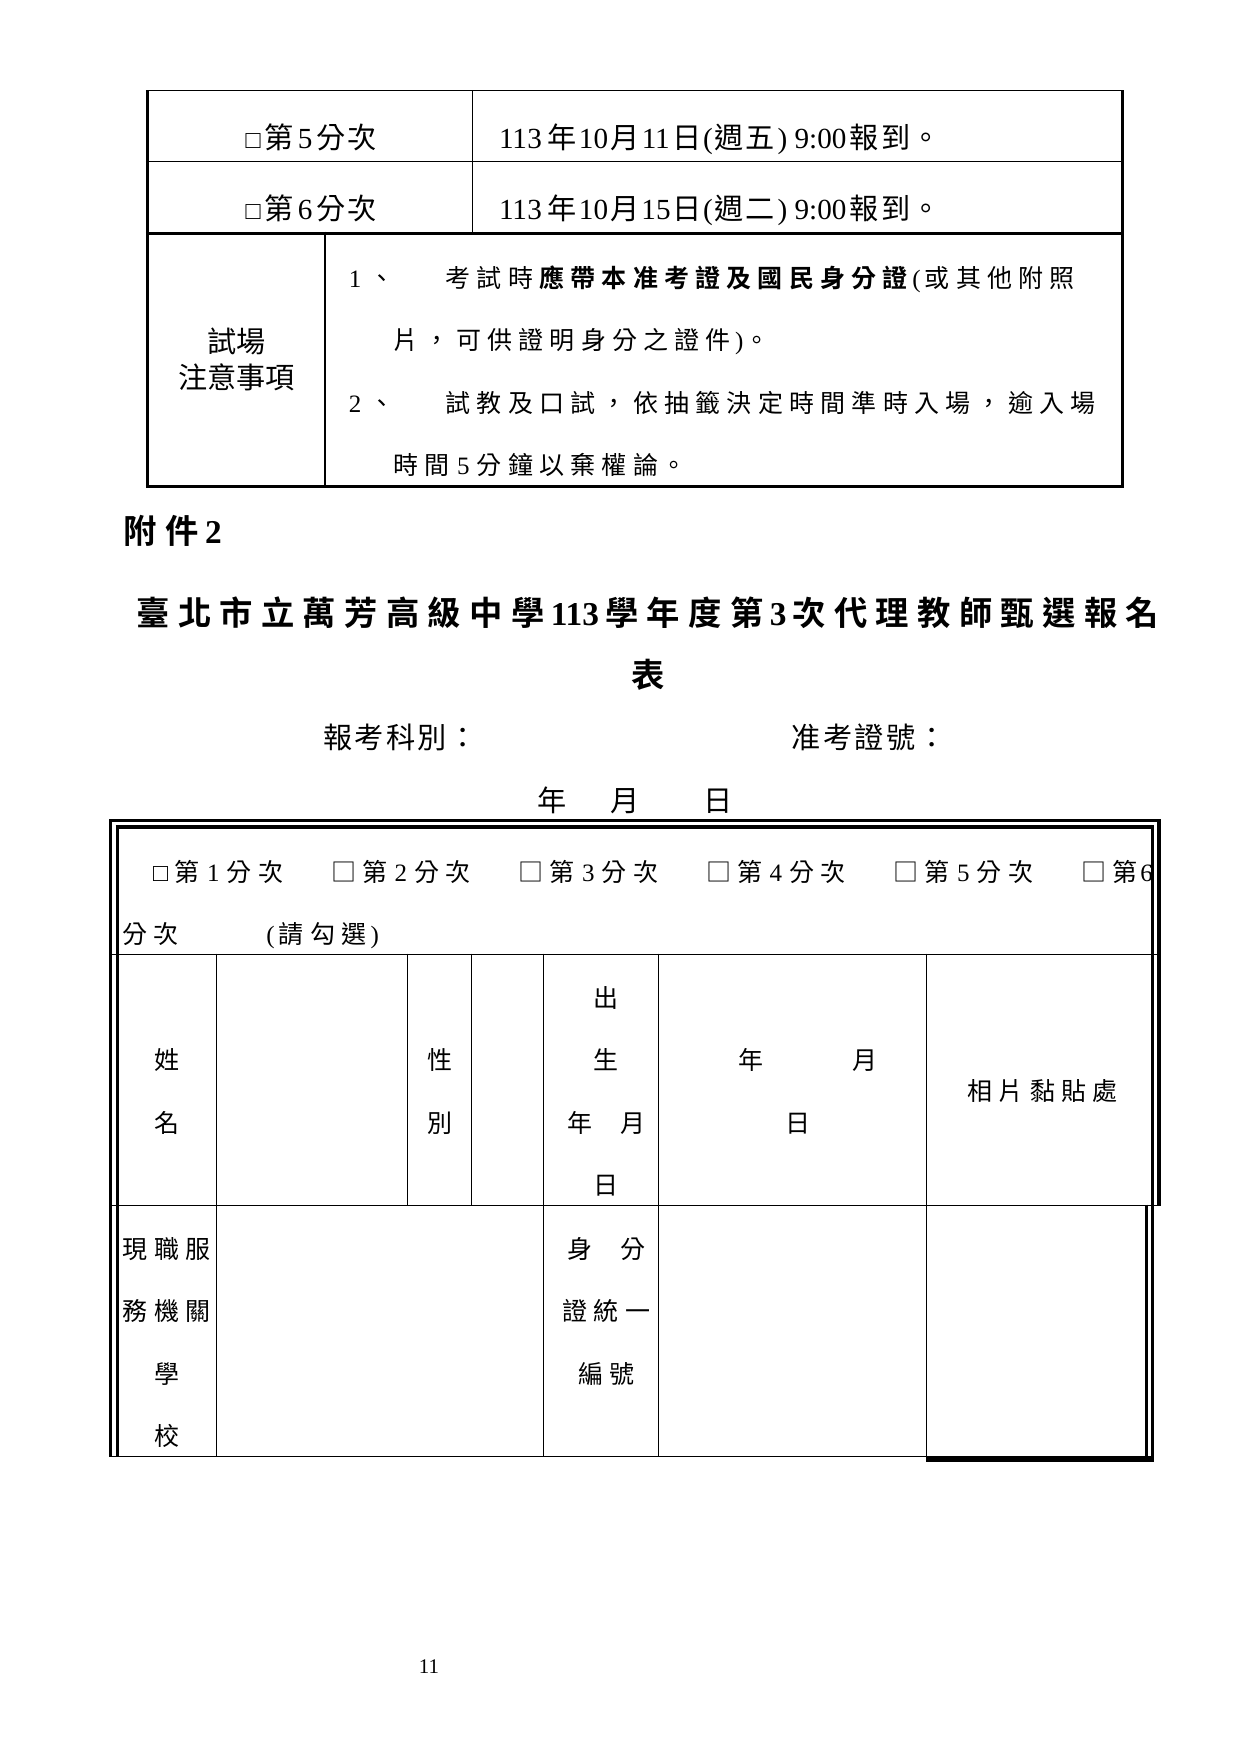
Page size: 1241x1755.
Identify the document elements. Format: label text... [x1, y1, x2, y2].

table_cell □第6分次 [149, 162, 472, 232]
table_cell 考試時應帶本准考證及國民身分證(或其他附照片，可供證明身分之證件)。 試教及口試，依抽籤決定時間準時入場，逾入場時間5分鐘以棄權論。 [326, 235, 1121, 485]
table_cell 相片黏貼處 [927, 955, 1151, 1204]
text 附件2 [119, 488, 1151, 550]
table_cell 年 月 日 [659, 955, 926, 1204]
table_cell [217, 955, 407, 1204]
table_cell 身 分 證統一編號 [544, 1206, 658, 1456]
table_cell 試場 注意事項 [149, 235, 324, 485]
table_header □第1分次 □第2分次 □第3分次 □第4分次 □第5分次 □第6分次 (請勾選) [114, 822, 1156, 953]
table_cell 性別 [408, 955, 471, 1204]
text 報考科別： 准考證號： 年 月 日 [119, 694, 1151, 819]
table_cell [659, 1206, 926, 1456]
table_cell 113年10月11日(週五) 9:00報到。 [473, 91, 1121, 161]
table_cell [217, 1206, 543, 1456]
text 臺北市立萬芳高級中學113學年度第3次代理教師甄選報名表 [119, 569, 1176, 694]
table_cell [927, 1206, 1145, 1456]
table_cell 現職服務機關學 校 [119, 1206, 216, 1456]
table_cell [472, 955, 543, 1204]
table_cell 出 生 年 月 日 [544, 955, 658, 1204]
table_cell 113年10月15日(週二) 9:00報到。 [473, 162, 1121, 232]
table_cell □第5分次 [149, 91, 472, 161]
table_cell 姓 名 [119, 955, 216, 1204]
